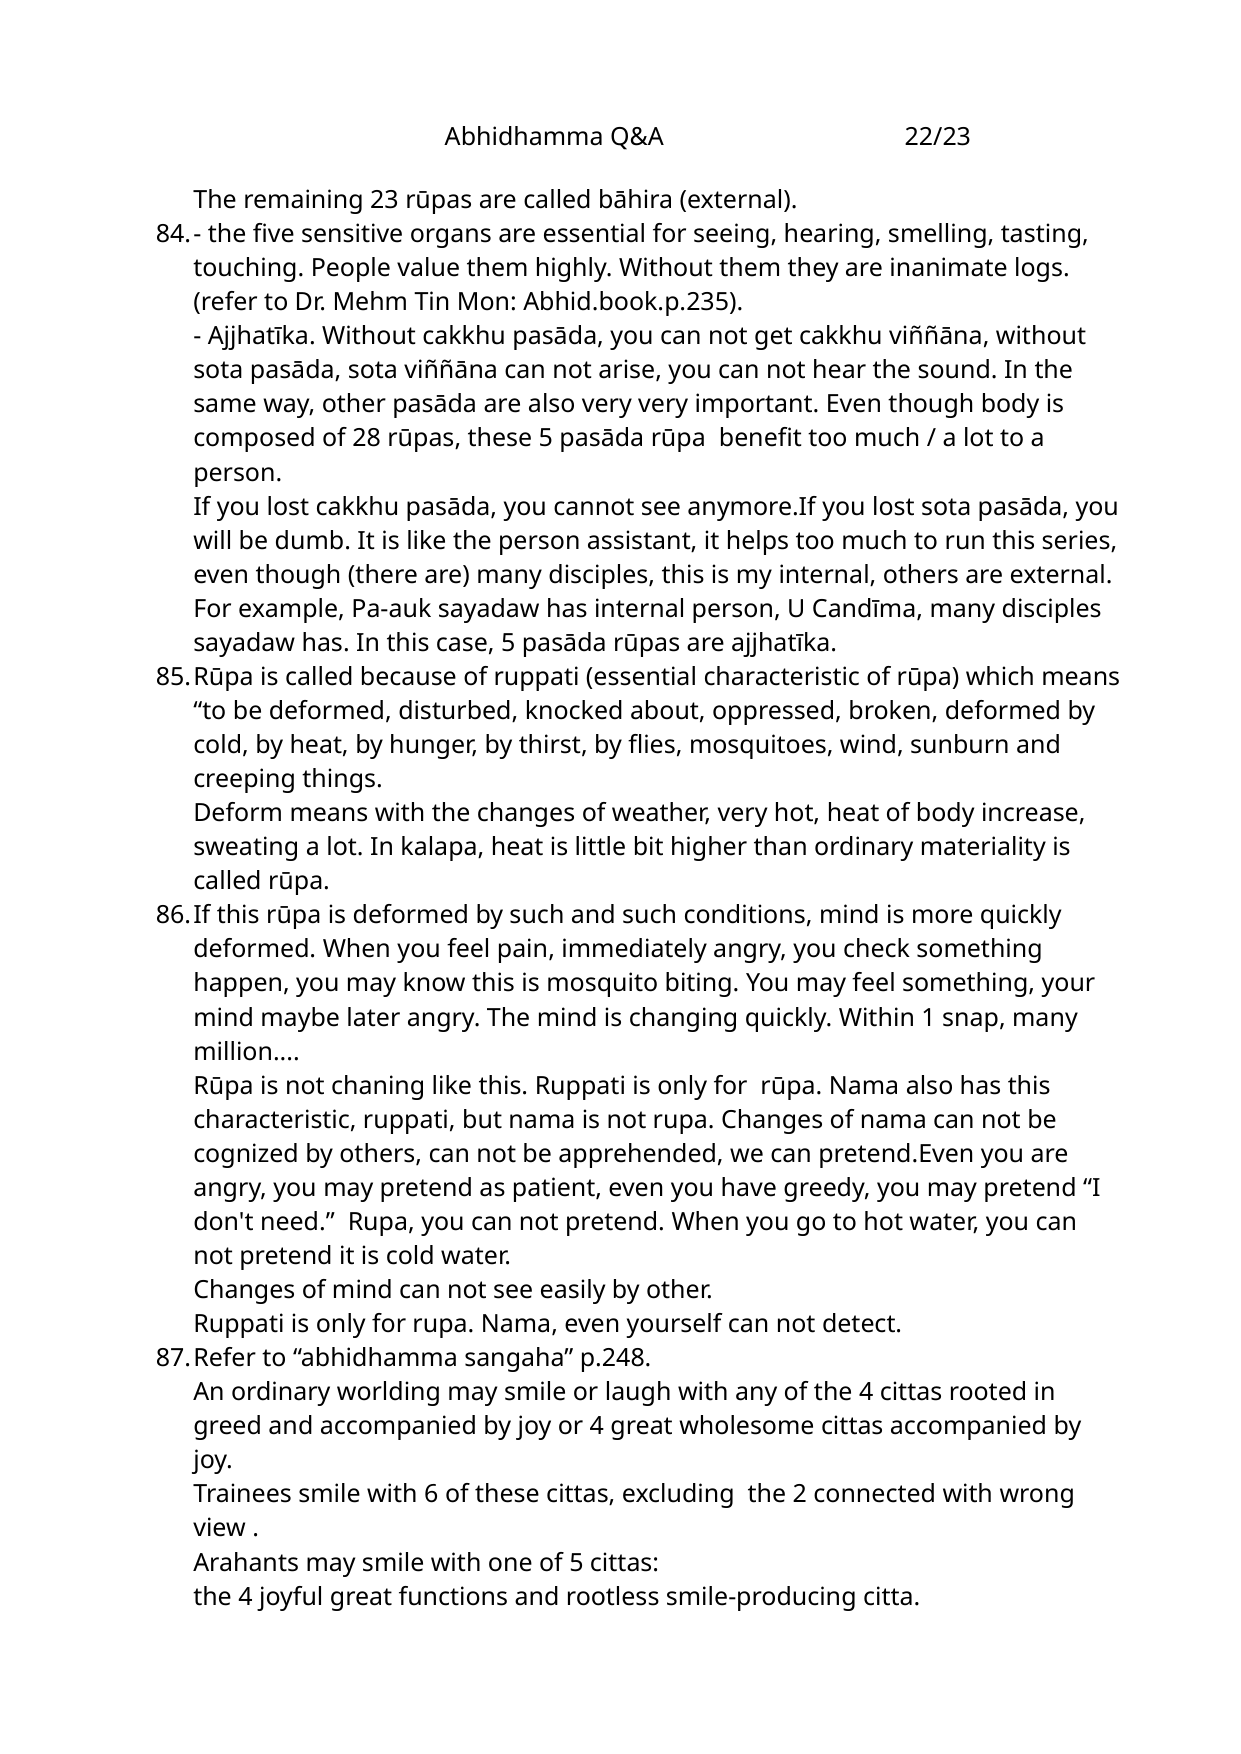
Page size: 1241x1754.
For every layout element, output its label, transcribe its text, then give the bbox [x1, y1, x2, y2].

list Rūpa is called because of ruppati (essential characteristic of rūpa) which means “to be deformed, disturbed, knocked about, oppressed, broken, deformed by cold, by heat, by hunger, by thirst, by flies, mosquitoes, wind, sunburn and creeping things. [156, 658, 1122, 795]
list If this rūpa is deformed by such and such conditions, mind is more quickly deformed. When you feel pain, immediately angry, you check something happen, you may know this is mosquito biting. You may feel something, your mind maybe later angry. The mind is changing quickly. Within 1 snap, many million.... [156, 897, 1122, 1067]
list Rūpa is not chaning like this. Ruppati is only for rūpa. Nama also has this characteristic, ruppati, but nama is not rupa. Changes of nama can not be cognized by others, can not be apprehended, we can pretend.Even you are angry, you may pretend as patient, even you have greedy, you may pretend “I don't need.” Rupa, you can not pretend. When you go to hot water, you can not pretend it is cold water. [156, 1067, 1122, 1272]
list Changes of mind can not see easily by other. [156, 1272, 1122, 1306]
list An ordinary worlding may smile or laugh with any of the 4 cittas rooted in greed and accompanied by joy or 4 great wholesome cittas accompanied by joy. [156, 1374, 1122, 1476]
list If you lost cakkhu pasāda, you cannot see anymore.If you lost sota pasāda, you will be dumb. It is like the person assistant, it helps too much to run this series, even though (there are) many disciples, this is my internal, others are external. For example, Pa-auk sayadaw has internal person, U Candīma, many disciples sayadaw has. In this case, 5 pasāda rūpas are ajjhatīka. [156, 488, 1122, 658]
list Trainees smile with 6 of these cittas, excluding the 2 connected with wrong view . [156, 1476, 1122, 1544]
list - the five sensitive organs are essential for seeing, hearing, smelling, tasting, touching. People value them highly. Without them they are inanimate logs. (refer to Dr. Mehm Tin Mon: Abhid.book.p.235). [156, 216, 1122, 318]
list Refer to “abhidhamma sangaha” p.248. [156, 1340, 1122, 1374]
list The remaining 23 rūpas are called bāhira (external). [156, 182, 1122, 216]
list - Ajjhatīka. Without cakkhu pasāda, you can not get cakkhu viññāna, without sota pasāda, sota viññāna can not arise, you can not hear the sound. In the same way, other pasāda are also very very important. Even though body is composed of 28 rūpas, these 5 pasāda rūpa benefit too much / a lot to a person. [156, 318, 1122, 488]
list the 4 joyful great functions and rootless smile-producing citta. [156, 1578, 1122, 1612]
list Ruppati is only for rupa. Nama, even yourself can not detect. [156, 1306, 1122, 1340]
list Arahants may smile with one of 5 cittas: [156, 1544, 1122, 1578]
list Deform means with the changes of weather, very hot, heat of body increase, sweating a lot. In kalapa, heat is little bit higher than ordinary materiality is called rūpa. [156, 795, 1122, 897]
